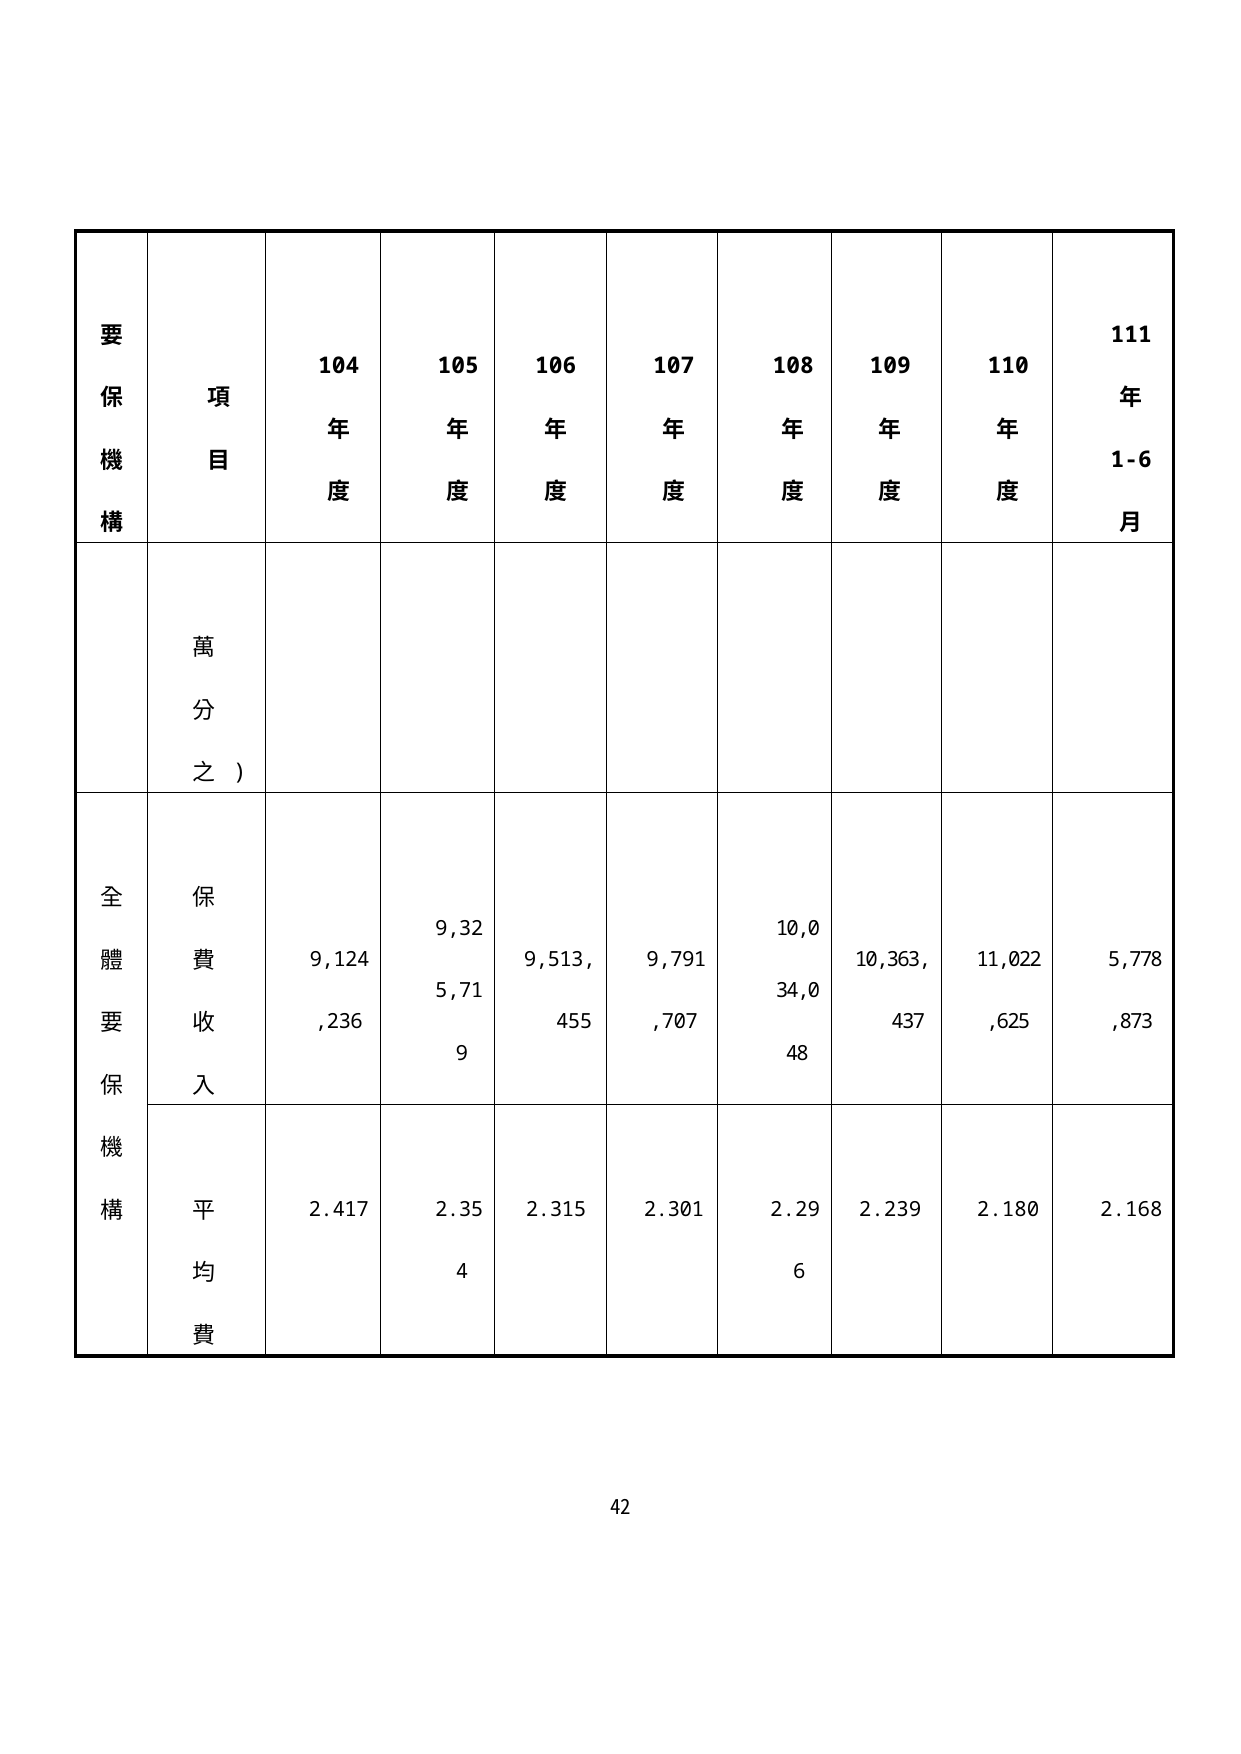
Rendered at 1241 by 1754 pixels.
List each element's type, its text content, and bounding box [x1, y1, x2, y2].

table_cell [942, 543, 1052, 792]
table_cell 2.417 [266, 1105, 380, 1354]
table_header 104年度 [266, 233, 380, 542]
table_cell 2.168 [1053, 1105, 1172, 1354]
table_cell 10,034,048 [718, 793, 831, 1104]
table_cell 保費收入 [148, 793, 265, 1104]
table_cell 9,791,707 [607, 793, 717, 1104]
table_cell 10,363,437 [832, 793, 941, 1104]
table_header 111年 1-6月 [1053, 233, 1172, 542]
table_header 109年度 [832, 233, 941, 542]
table_cell [718, 543, 831, 792]
table_cell 9,325,719 [381, 793, 494, 1104]
table_cell [77, 543, 147, 792]
table_cell [381, 543, 494, 792]
table_cell 平均費 [148, 1105, 265, 1354]
table_cell 2.296 [718, 1105, 831, 1354]
table_header 108年度 [718, 233, 831, 542]
table_cell [495, 543, 606, 792]
table_cell [832, 543, 941, 792]
table_cell 9,513,455 [495, 793, 606, 1104]
table_cell [607, 543, 717, 792]
table_header 110年度 [942, 233, 1052, 542]
table_cell 2.315 [495, 1105, 606, 1354]
table_cell [266, 543, 380, 792]
table_header 107年度 [607, 233, 717, 542]
table_cell 11,022,625 [942, 793, 1052, 1104]
table_cell 9,124,236 [266, 793, 380, 1104]
table_cell 全體要保機構 [77, 793, 147, 1354]
table_cell 2.180 [942, 1105, 1052, 1354]
table_cell 2.301 [607, 1105, 717, 1354]
table_cell 2.239 [832, 1105, 941, 1354]
table_cell 2.354 [381, 1105, 494, 1354]
table_header 106年度 [495, 233, 606, 542]
table_cell 5,778,873 [1053, 793, 1172, 1104]
table_header 105年度 [381, 233, 494, 542]
table_header 要保 機構 [77, 233, 147, 542]
table_cell [1053, 543, 1172, 792]
table_header 項目 [148, 233, 265, 542]
table_cell 萬分之) [148, 543, 265, 792]
